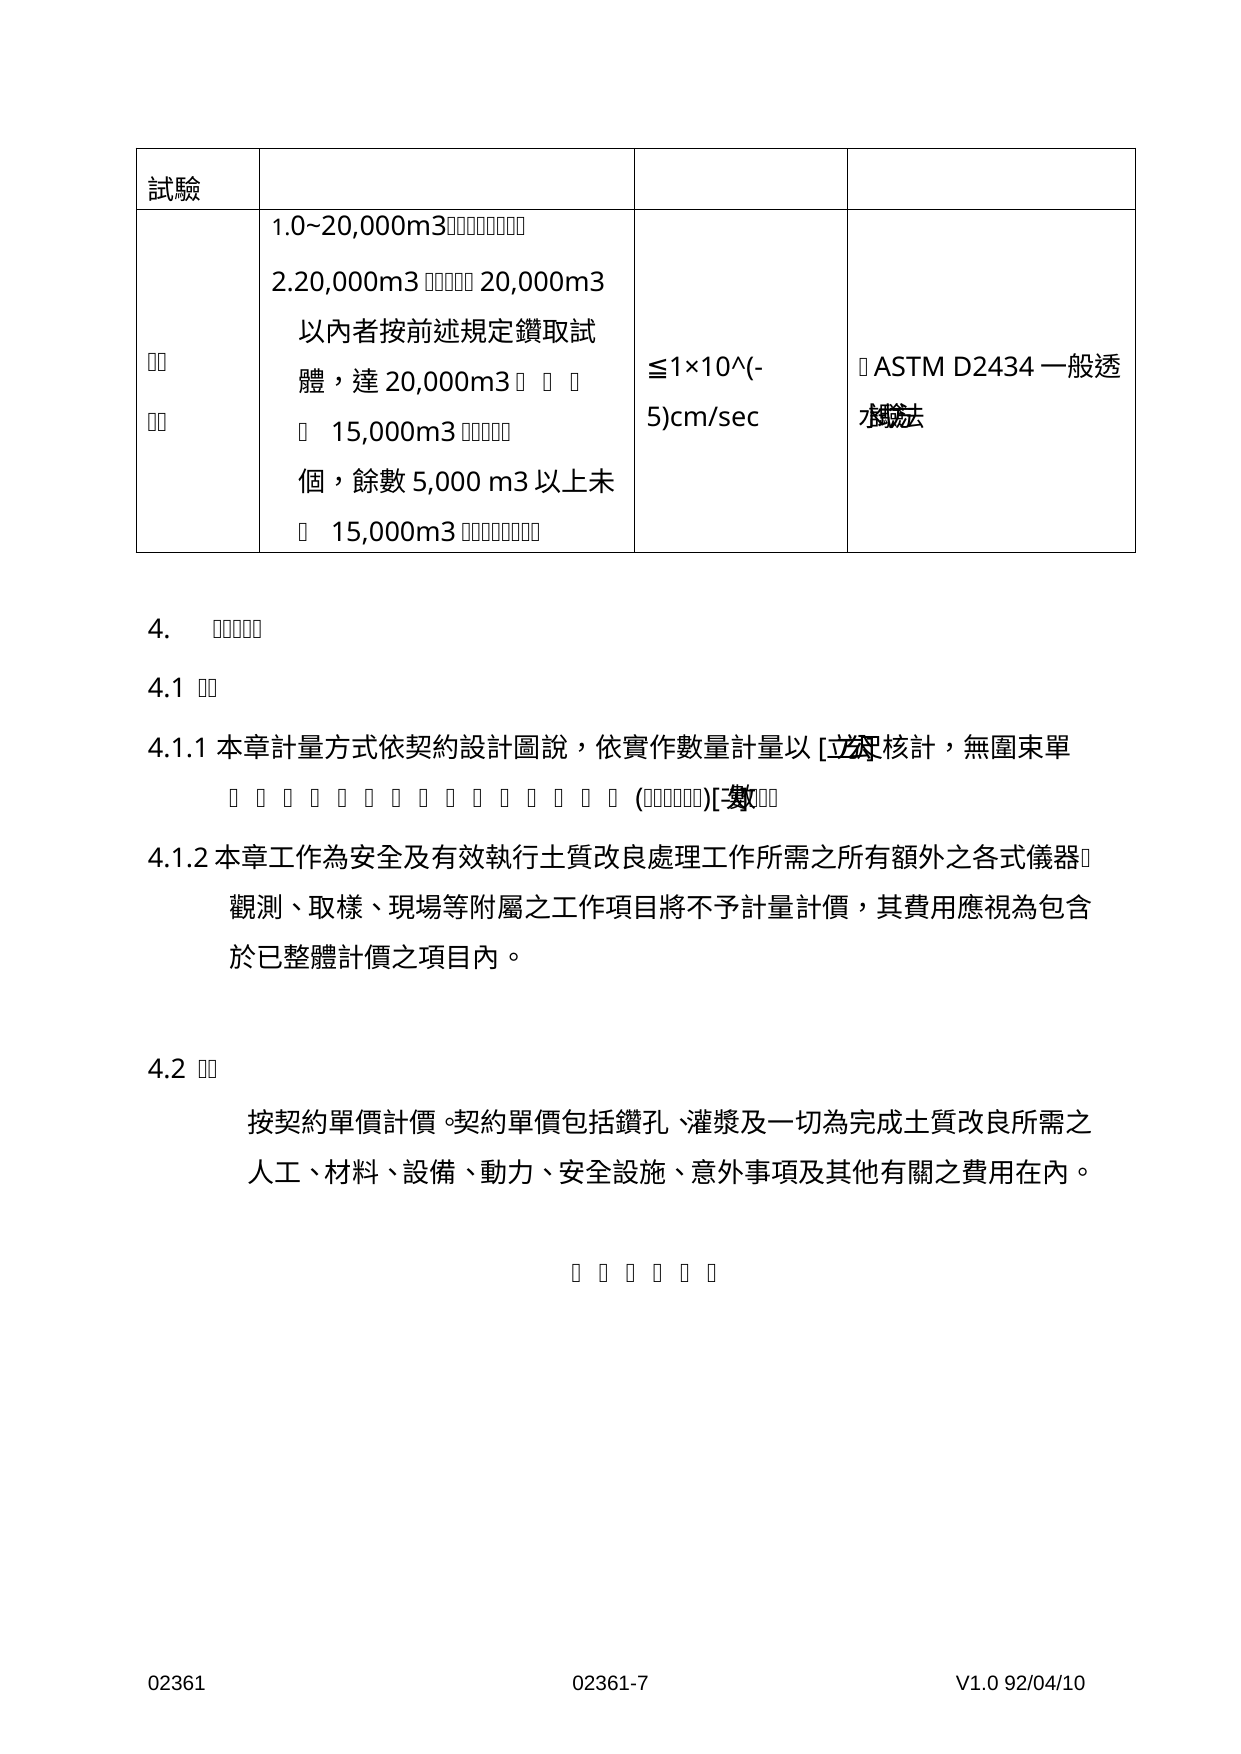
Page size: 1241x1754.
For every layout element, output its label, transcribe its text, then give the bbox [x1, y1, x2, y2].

text 4.1.2本章工作為安全及有效執行土質改良處理工作所需之所有額外之各式儀器、觀測、取樣、現場等附屬之工作項目將不予計量計價，其費用應視為包含於已整體計價之項目內。 [148, 828, 1092, 978]
table_cell [635, 149, 847, 209]
table_cell 試驗 [137, 149, 259, 209]
table_cell ≦1×10^(-5)cm/sec [635, 210, 847, 552]
table_cell [260, 149, 634, 209]
text 4.2 計價 [148, 1038, 1092, 1088]
table_cell [848, 149, 1135, 209]
table_cell 1.0~20,000m3：鑽取試體一個。 2.20,000m3以上者：於20,000m3以內者按前述規定鑽取試體，達20,000m3之後，每15,000m3鑽取試體一個，餘數5,000 m3以上未滿15,000m3者鑽取試體一個。 [260, 210, 634, 552]
text 按契約單價計價。契約單價包括鑽孔、灌漿及一切為完成土質改良所需之人工、材料、設備、動力、安全設施、意外事項及其他有關之費用在內。 [247, 1088, 1092, 1188]
text 4.1 計量 [148, 657, 1092, 707]
table_cell 依ASTM D2434一般透水試驗方法 [848, 210, 1135, 552]
text 4. 計量與計價 [148, 572, 1092, 647]
text 4.1.1 本章計量方式依契約設計圖說，依實作數量計量以 [立方公尺] 核計，無圍束單軸壓縮強度試驗、透水試驗以試驗(均含鑽心取樣)[次數]計量。 [148, 717, 1092, 817]
table_cell 透水 試驗 [137, 210, 259, 552]
text ＜本章結束＞ [213, 1238, 1092, 1288]
